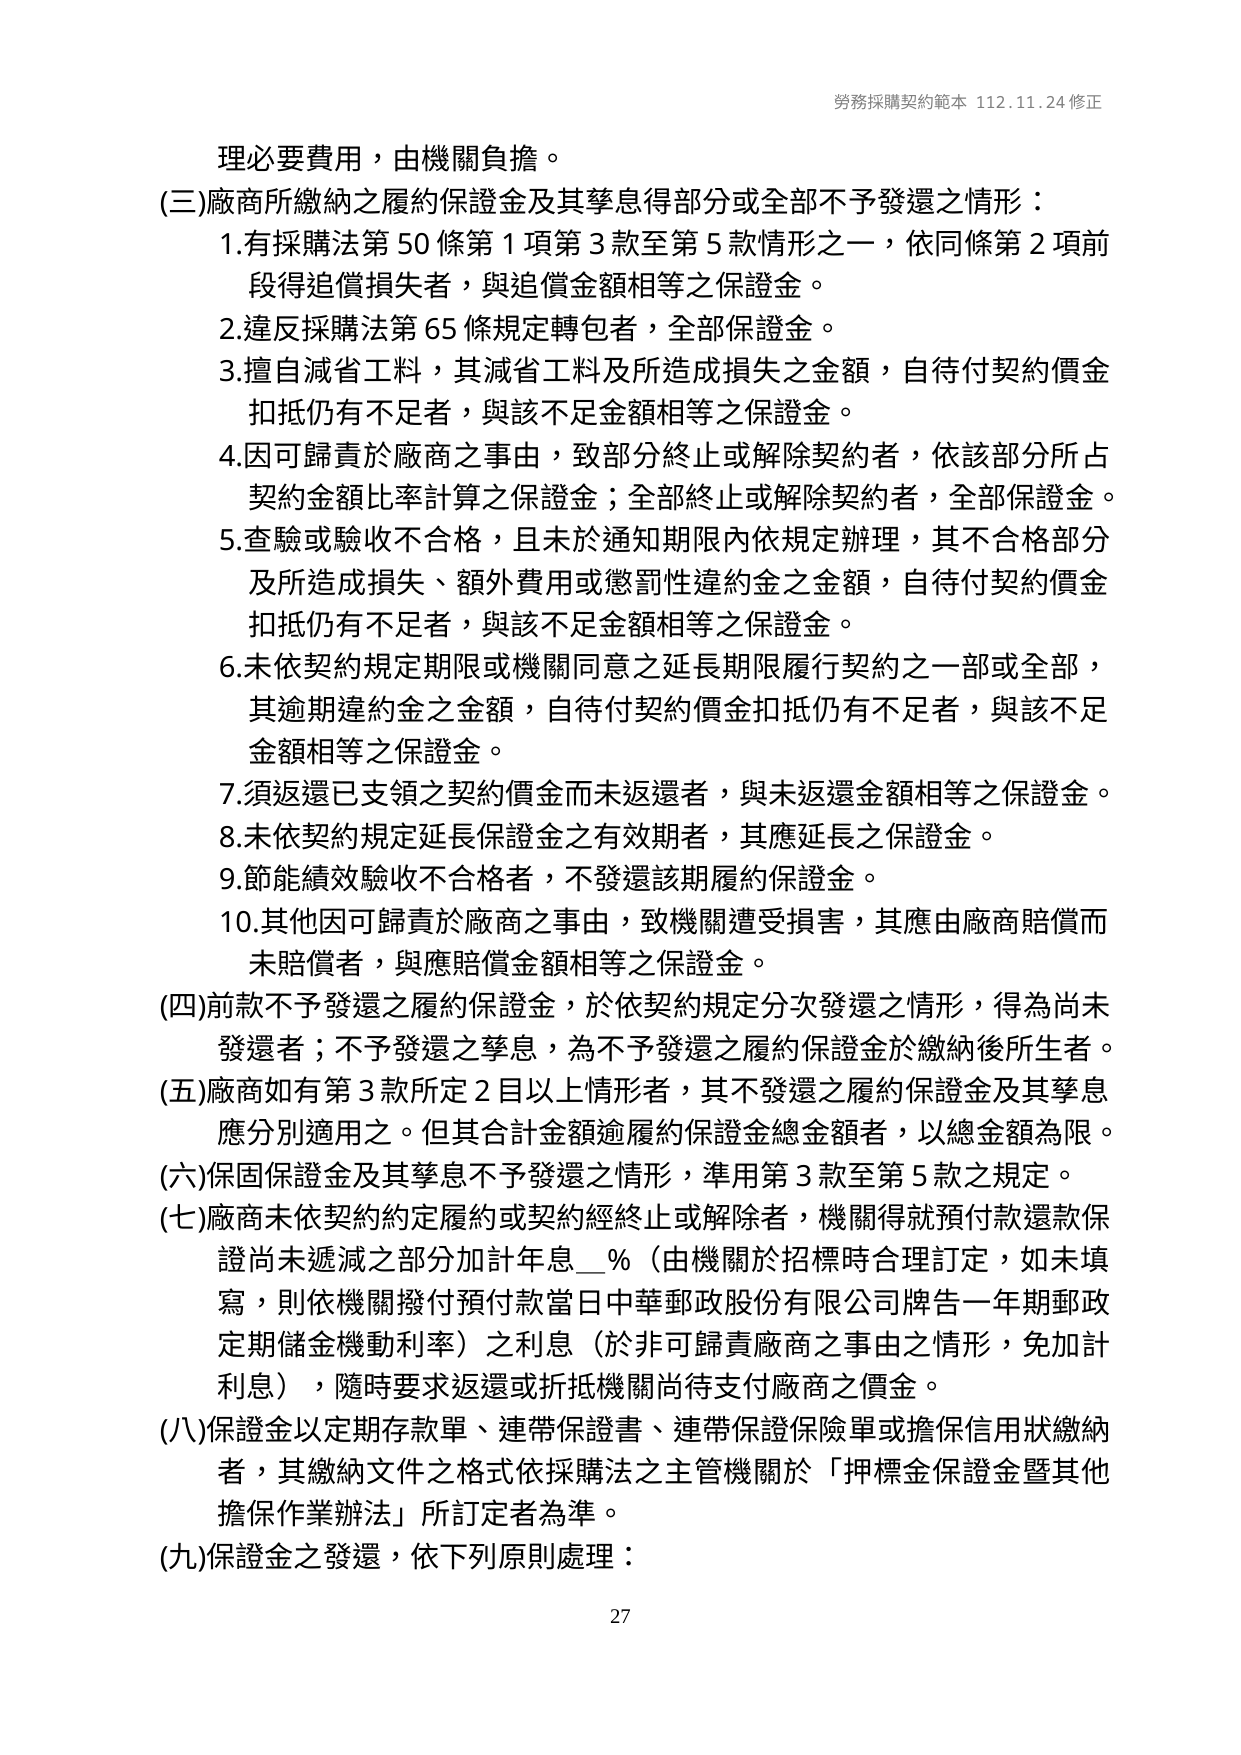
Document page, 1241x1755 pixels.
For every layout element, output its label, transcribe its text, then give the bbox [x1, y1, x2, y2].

text (九)保證金之發還，依下列原則處理： [159, 1533, 1110, 1576]
text 4.因可歸責於廠商之事由，致部分終止或解除契約者，依該部分所占契約金額比率計算之保證金；全部終止或解除契約者，全部保證金。 [218, 432, 1110, 517]
text 6.未依契約規定期限或機關同意之延長期限履行契約之一部或全部，其逾期違約金之金額，自待付契約價金扣抵仍有不足者，與該不足金額相等之保證金。 [218, 644, 1110, 771]
text 8.未依契約規定延長保證金之有效期者，其應延長之保證金。 [218, 813, 1110, 856]
text 7.須返還已支領之契約價金而未返還者，與未返還金額相等之保證金。 [218, 771, 1110, 813]
text 1.有採購法第50條第1項第3款至第5款情形之一，依同條第2項前段得追償損失者，與追償金額相等之保證金。 [218, 221, 1110, 305]
text (八)保證金以定期存款單、連帶保證書、連帶保證保險單或擔保信用狀繳納者，其繳納文件之格式依採購法之主管機關於「押標金保證金暨其他擔保作業辦法」所訂定者為準。 [159, 1406, 1110, 1533]
text (四)前款不予發還之履約保證金，於依契約規定分次發還之情形，得為尚未發還者；不予發還之孳息，為不予發還之履約保證金於繳納後所生者。 [159, 983, 1110, 1067]
text (七)廠商未依契約約定履約或契約經終止或解除者，機關得就預付款還款保證尚未遞減之部分加計年息＿%（由機關於招標時合理訂定，如未填寫，則依機關撥付預付款當日中華郵政股份有限公司牌告一年期郵政定期儲金機動利率）之利息（於非可歸責廠商之事由之情形，免加計利息），隨時要求返還或折抵機關尚待支付廠商之價金。 [159, 1194, 1110, 1406]
text 10.其他因可歸責於廠商之事由，致機關遭受損害，其應由廠商賠償而未賠償者，與應賠償金額相等之保證金。 [218, 898, 1110, 983]
text 9.節能績效驗收不合格者，不發還該期履約保證金。 [218, 856, 1110, 898]
text (五)廠商如有第3款所定2目以上情形者，其不發還之履約保證金及其孳息應分別適用之。但其合計金額逾履約保證金總金額者，以總金額為限。 [159, 1067, 1110, 1152]
text (三)廠商所繳納之履約保證金及其孳息得部分或全部不予發還之情形： [159, 178, 1110, 221]
text 2.違反採購法第65條規定轉包者，全部保證金。 [218, 305, 1110, 348]
text 5.查驗或驗收不合格，且未於通知期限內依規定辦理，其不合格部分及所造成損失、額外費用或懲罰性違約金之金額，自待付契約價金扣抵仍有不足者，與該不足金額相等之保證金。 [218, 517, 1110, 644]
text 理必要費用，由機關負擔。 [159, 136, 1110, 178]
text (六)保固保證金及其孳息不予發還之情形，準用第3款至第5款之規定。 [159, 1152, 1110, 1194]
text 3.擅自減省工料，其減省工料及所造成損失之金額，自待付契約價金扣抵仍有不足者，與該不足金額相等之保證金。 [218, 348, 1110, 432]
